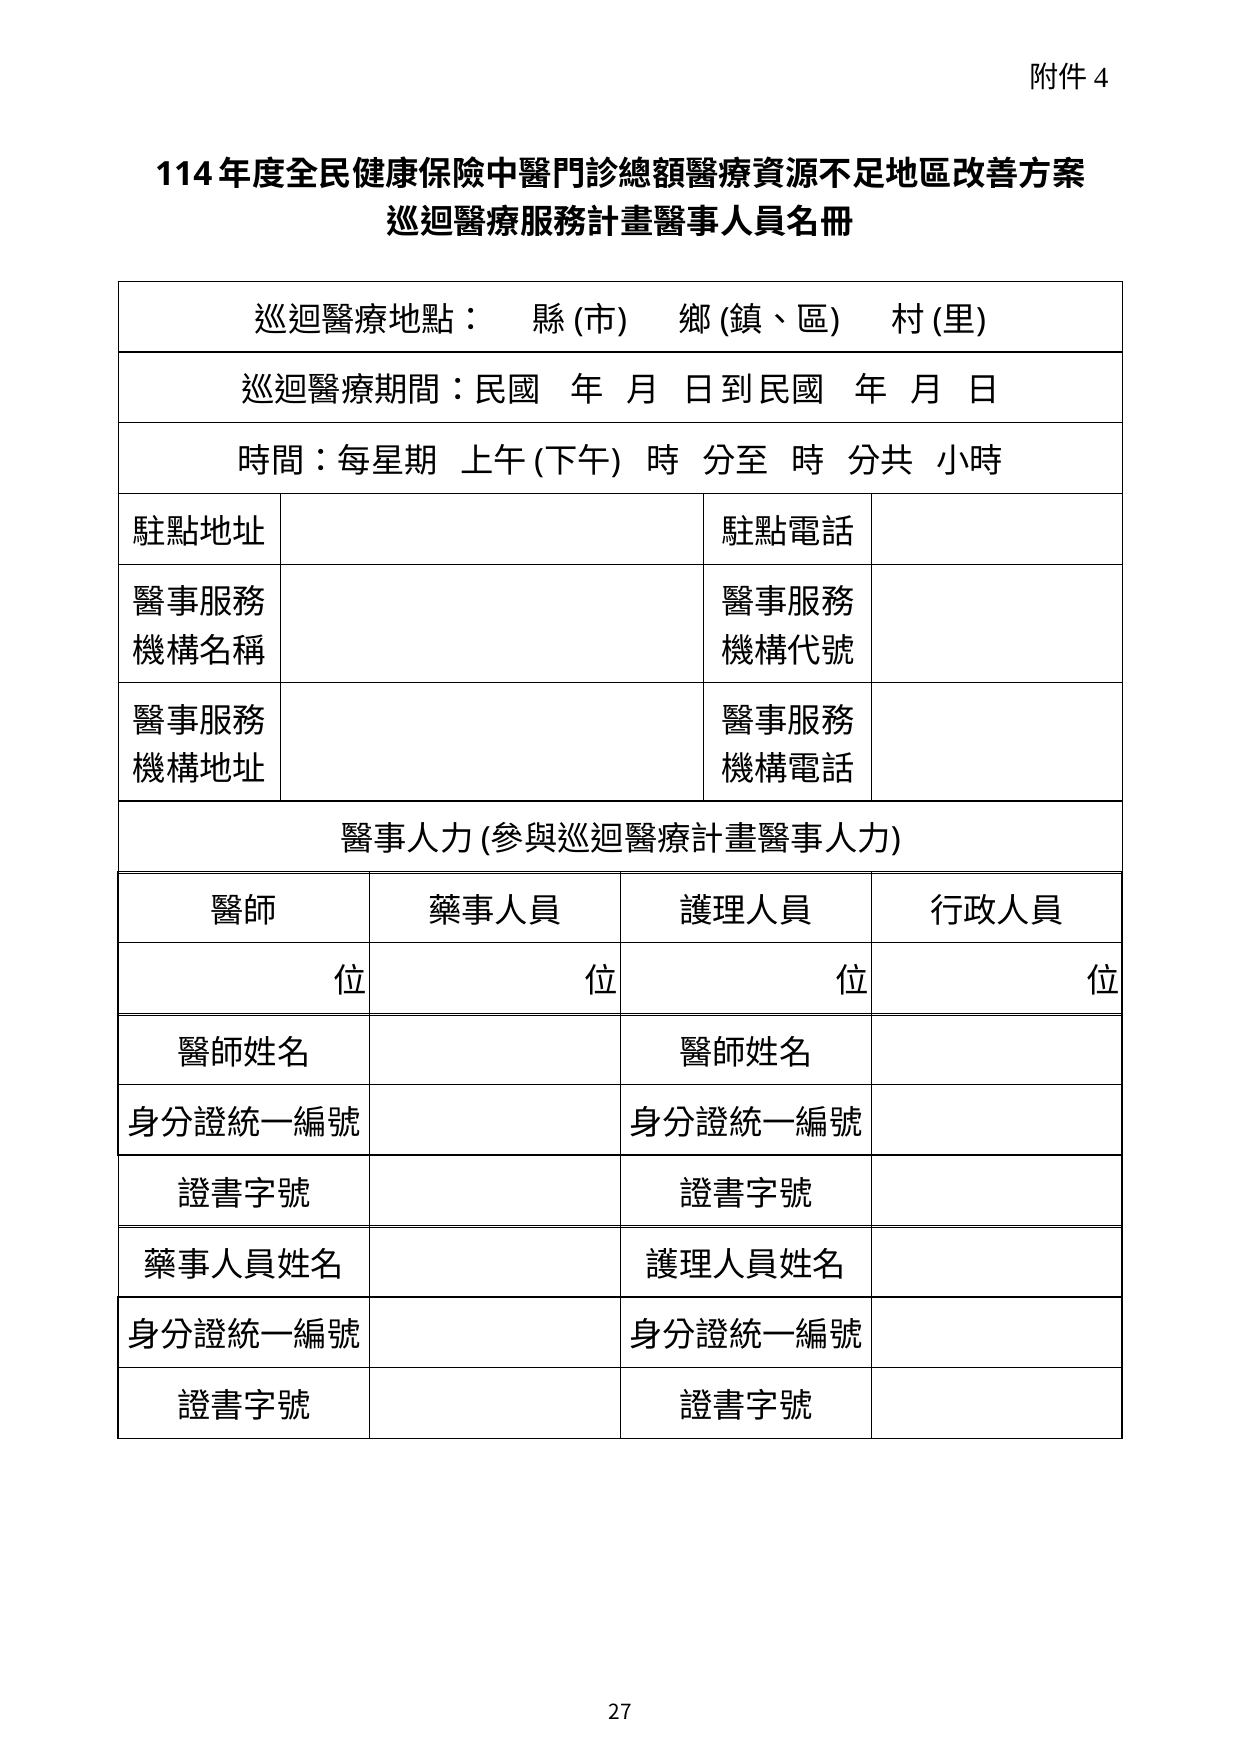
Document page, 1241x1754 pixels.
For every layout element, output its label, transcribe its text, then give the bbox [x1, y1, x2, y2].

table_cell [370, 1016, 620, 1083]
text 114年度全民健康保險中醫門診總額醫療資源不足地區改善方案 [118, 146, 1122, 195]
table_cell 身分證統一編號 [119, 1298, 369, 1367]
text 巡迴醫療服務計畫醫事人員名冊 [118, 195, 1122, 243]
table_cell 身分證統一編號 [119, 1085, 369, 1154]
table_cell 護理人員 [621, 874, 871, 942]
table_cell [872, 1016, 1121, 1083]
table_cell 藥事人員姓名 [119, 1228, 369, 1296]
table_cell [281, 494, 703, 564]
table_cell [370, 1085, 620, 1154]
table_cell 巡迴醫療期間：民國 年 月 日 到 民國 年 月 日 [119, 353, 1122, 422]
table_cell 證書字號 [621, 1156, 871, 1225]
table_cell 證書字號 [621, 1368, 871, 1438]
table_cell [872, 565, 1122, 682]
table_cell 醫師 [119, 874, 369, 942]
table_cell 行政人員 [872, 874, 1121, 942]
table_cell 醫事人力 (參與巡迴醫療計畫醫事人力) [119, 802, 1122, 871]
table_cell 醫師姓名 [621, 1016, 871, 1083]
table_cell [281, 565, 703, 682]
table_cell [872, 1368, 1121, 1438]
table_cell 醫事服務 機構名稱 [119, 565, 280, 682]
text 附件4 [961, 53, 1108, 95]
table_cell 位 [119, 943, 369, 1013]
table_cell 護理人員姓名 [621, 1228, 871, 1296]
table_cell [872, 494, 1122, 564]
table_cell [872, 683, 1122, 800]
table_cell 醫事服務 機構地址 [119, 683, 280, 800]
table_header 巡迴醫療地點： 縣 (市) 鄉 (鎮、區) 村 (里) [119, 282, 1122, 351]
table_cell 身分證統一編號 [621, 1085, 871, 1154]
table_cell [370, 1228, 620, 1296]
table_cell 駐點地址 [119, 494, 280, 564]
table_cell [872, 1156, 1121, 1225]
table_cell 位 [621, 943, 871, 1013]
table_cell 身分證統一編號 [621, 1298, 871, 1367]
table_cell [370, 1156, 620, 1225]
table_cell 證書字號 [119, 1156, 369, 1225]
table_cell 時間：每星期 上午 (下午) 時 分至 時 分共 小時 [119, 423, 1122, 493]
table_cell [872, 1085, 1121, 1154]
table_cell [872, 1298, 1121, 1367]
table_cell 醫事服務 機構電話 [704, 683, 871, 800]
table_cell 駐點電話 [704, 494, 871, 564]
table_cell 位 [872, 943, 1121, 1013]
table_cell [872, 1228, 1121, 1296]
table_cell 證書字號 [119, 1368, 369, 1438]
table_cell [281, 683, 703, 800]
table_cell [370, 1298, 620, 1367]
table_cell 位 [370, 943, 620, 1013]
table_cell 藥事人員 [370, 874, 620, 942]
table_cell 醫師姓名 [119, 1016, 369, 1083]
table_cell [370, 1368, 620, 1438]
table_cell 醫事服務 機構代號 [704, 565, 871, 682]
